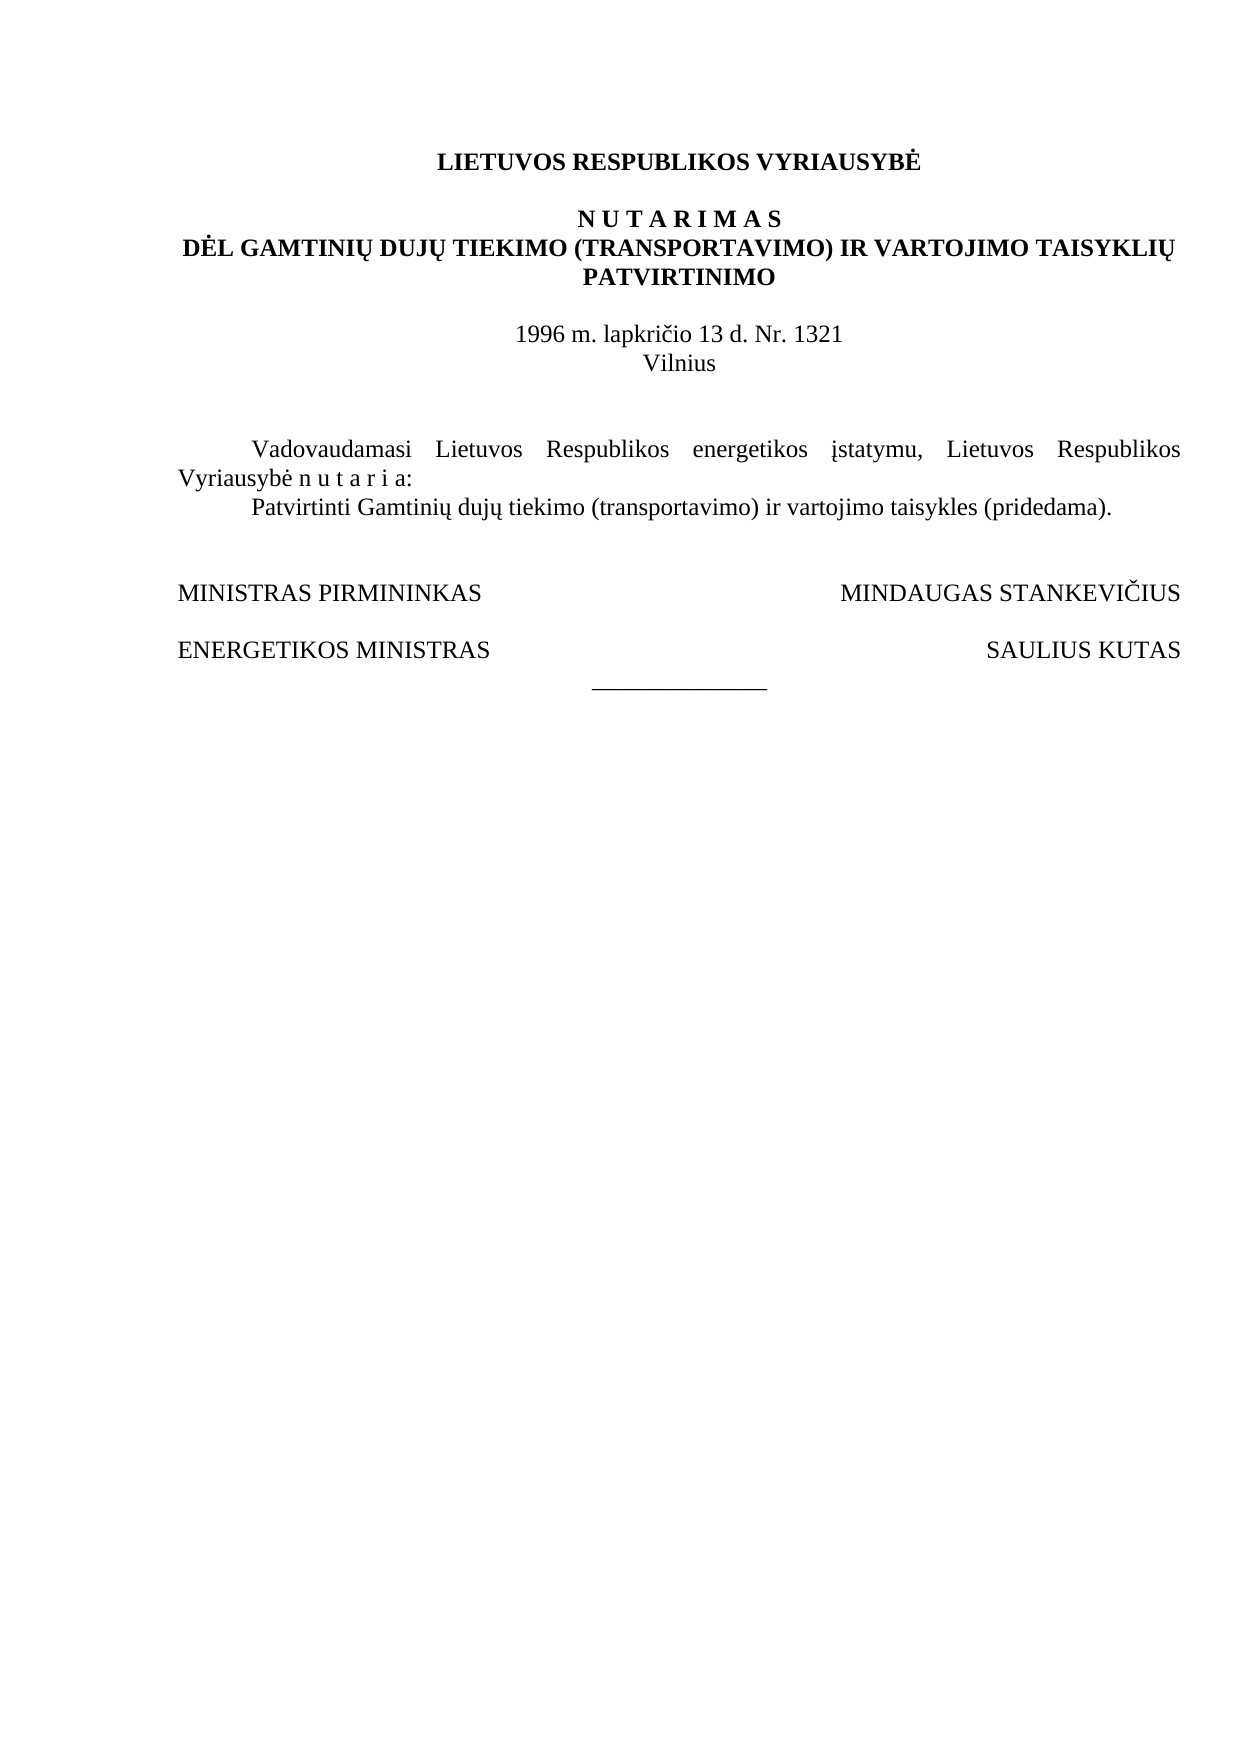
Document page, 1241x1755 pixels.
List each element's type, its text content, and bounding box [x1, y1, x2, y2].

text N U T A R I M A S [177, 204, 1181, 233]
text ______________ [177, 664, 1181, 693]
text Patvirtinti Gamtinių dujų tiekimo (transportavimo) ir vartojimo taisykles (pridedama). [177, 492, 1181, 521]
text DĖL GAMTINIŲ DUJŲ TIEKIMO (TRANSPORTAVIMO) IR VARTOJIMO TAISYKLIŲ PATVIRTINIMO [177, 233, 1181, 291]
text Vilnius [177, 348, 1181, 377]
text LIETUVOS RESPUBLIKOS VYRIAUSYBĖ [177, 147, 1181, 176]
text Vadovaudamasi Lietuvos Respublikos energetikos įstatymu, Lietuvos Respublikos Vyriausybė nutaria: [177, 434, 1181, 492]
text 1996 m. lapkričio 13 d. Nr. 1321 [177, 319, 1181, 348]
text ENERGETIKOS MINISTRAS SAULIUS KUTAS [177, 636, 1181, 664]
text MINISTRAS PIRMININKAS MINDAUGAS STANKEVIČIUS [177, 578, 1181, 607]
